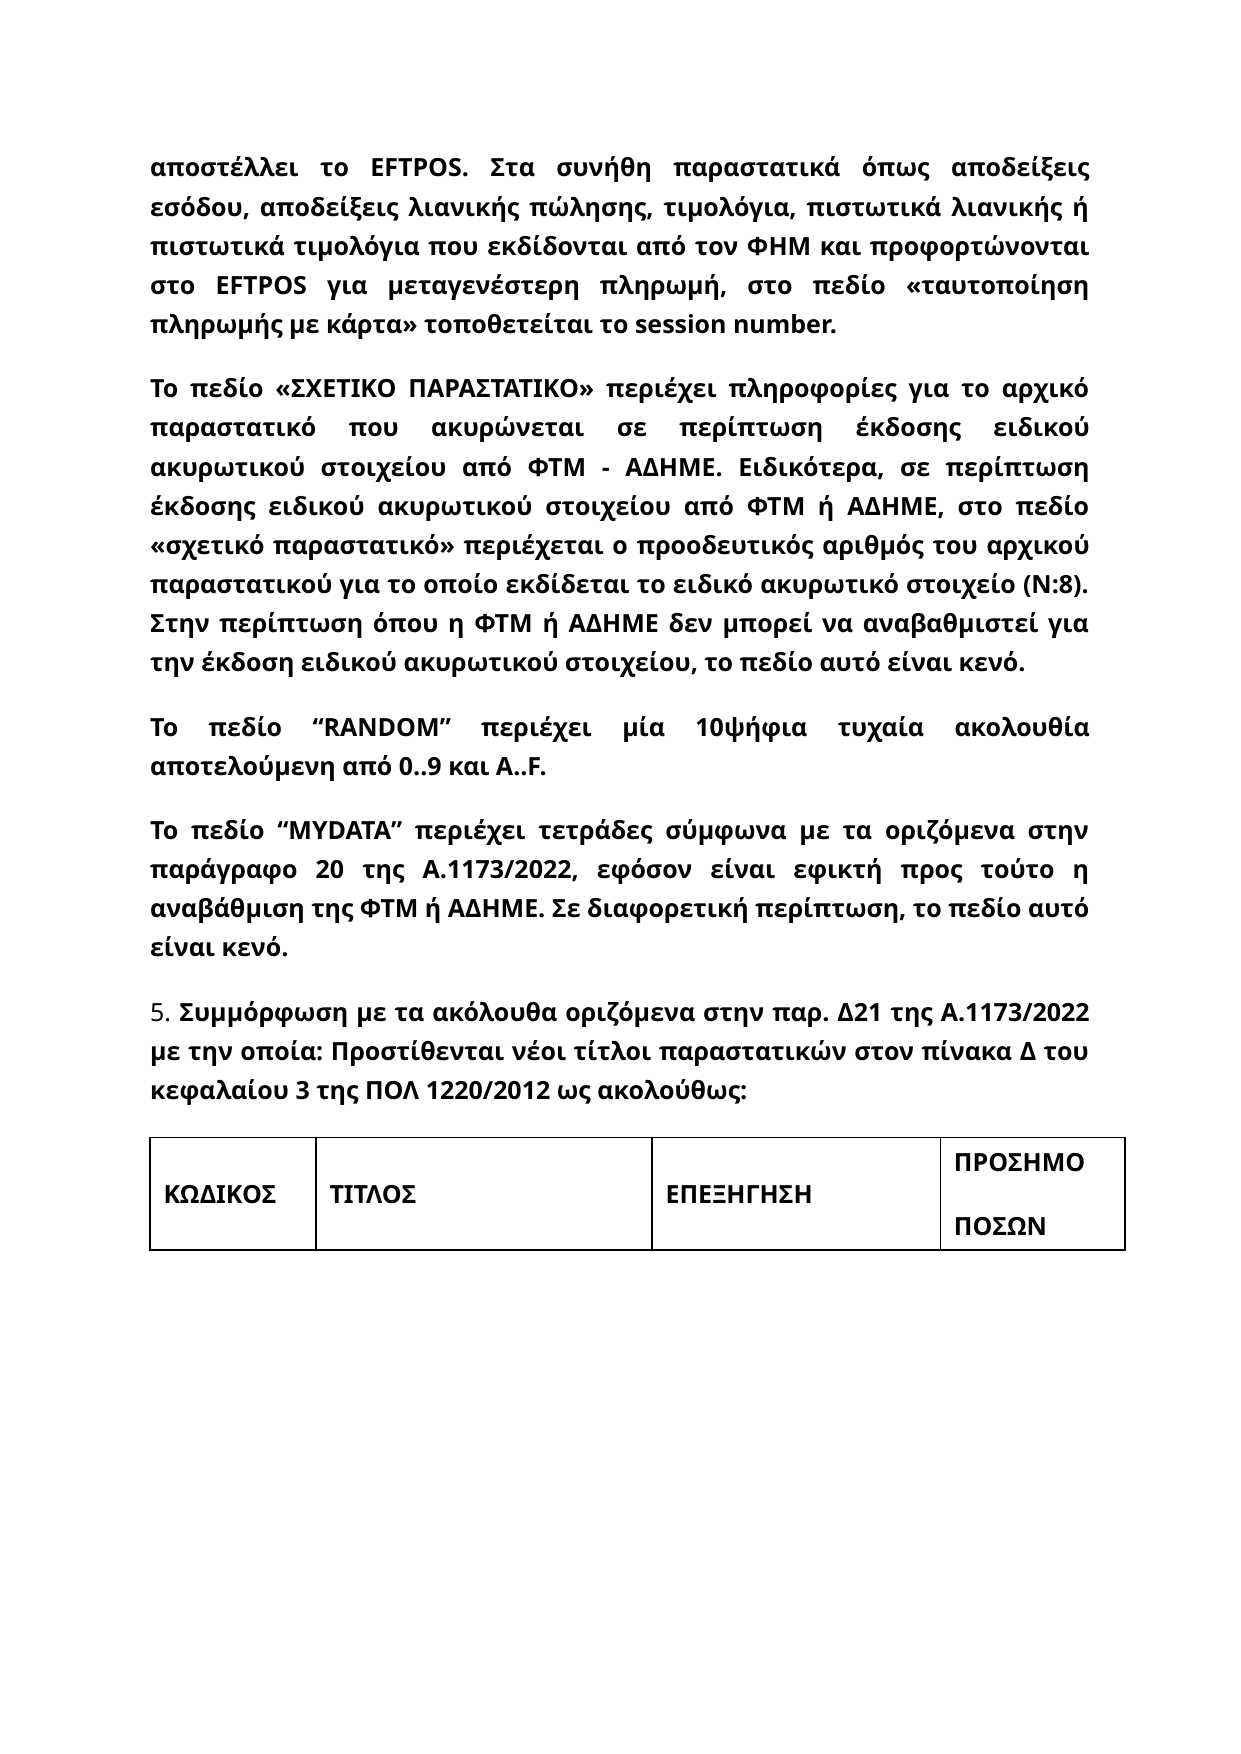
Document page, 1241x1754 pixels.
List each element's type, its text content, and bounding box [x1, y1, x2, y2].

table_header ΚΩΔΙΚΟΣ [151, 1138, 315, 1249]
text 5. Συμμόρφωση με τα ακόλουθα οριζόμενα στην παρ. Δ21 της Α.1173/2022 με την οποία: Προστίθενται νέοι τίτλοι παραστατικών στον πίνακα Δ του κεφαλαίου 3 της ΠΟΛ 1220/2012 ως ακολούθως: [150, 994, 1090, 1107]
text Το πεδίο “MYDATA” περιέχει τετράδες σύμφωνα με τα οριζόμενα στην παράγραφο 20 της Α.1173/2022, εφόσον είναι εφικτή προς τούτο η αναβάθμιση της ΦΤΜ ή ΑΔΗΜΕ. Σε διαφορετική περίπτωση, το πεδίο αυτό είναι κενό. [150, 812, 1090, 964]
table_header ΕΠΕΞΗΓΗΣΗ [653, 1138, 940, 1249]
table_header ΤΙΤΛΟΣ [317, 1138, 651, 1249]
text Το πεδίο “RANDOM” περιέχει μία 10ψήφια τυχαία ακολουθία αποτελούμενη από 0..9 και Α..F. [150, 709, 1090, 782]
table_header ΠΡΟΣΗΜΟ ΠΟΣΩΝ [941, 1138, 1124, 1249]
text αποστέλλει το EFTPOS. Στα συνήθη παραστατικά όπως αποδείξεις εσόδου, αποδείξεις λιανικής πώλησης, τιμολόγια, πιστωτικά λιανικής ή πιστωτικά τιμολόγια που εκδίδονται από τον ΦΗΜ και προφορτώνονται στο EFTPOS για μεταγενέστερη πληρωμή, στο πεδίο «ταυτοποίηση πληρωμής με κάρτα» τοποθετείται το session number. [150, 150, 1090, 341]
text Το πεδίο «ΣΧΕΤΙΚΟ ΠΑΡΑΣΤΑΤΙΚΟ» περιέχει πληροφορίες για το αρχικό παραστατικό που ακυρώνεται σε περίπτωση έκδοσης ειδικού ακυρωτικού στοιχείου από ΦΤΜ - ΑΔΗΜΕ. Ειδικότερα, σε περίπτωση έκδοσης ειδικού ακυρωτικού στοιχείου από ΦΤΜ ή ΑΔΗΜΕ, στο πεδίο «σχετικό παραστατικό» περιέχεται ο προοδευτικός αριθμός του αρχικού παραστατικού για το οποίο εκδίδεται το ειδικό ακυρωτικό στοιχείο (Ν:8). Στην περίπτωση όπου η ΦΤΜ ή ΑΔΗΜΕ δεν μπορεί να αναβαθμιστεί για την έκδοση ειδικού ακυρωτικού στοιχείου, το πεδίο αυτό είναι κενό. [150, 371, 1090, 679]
